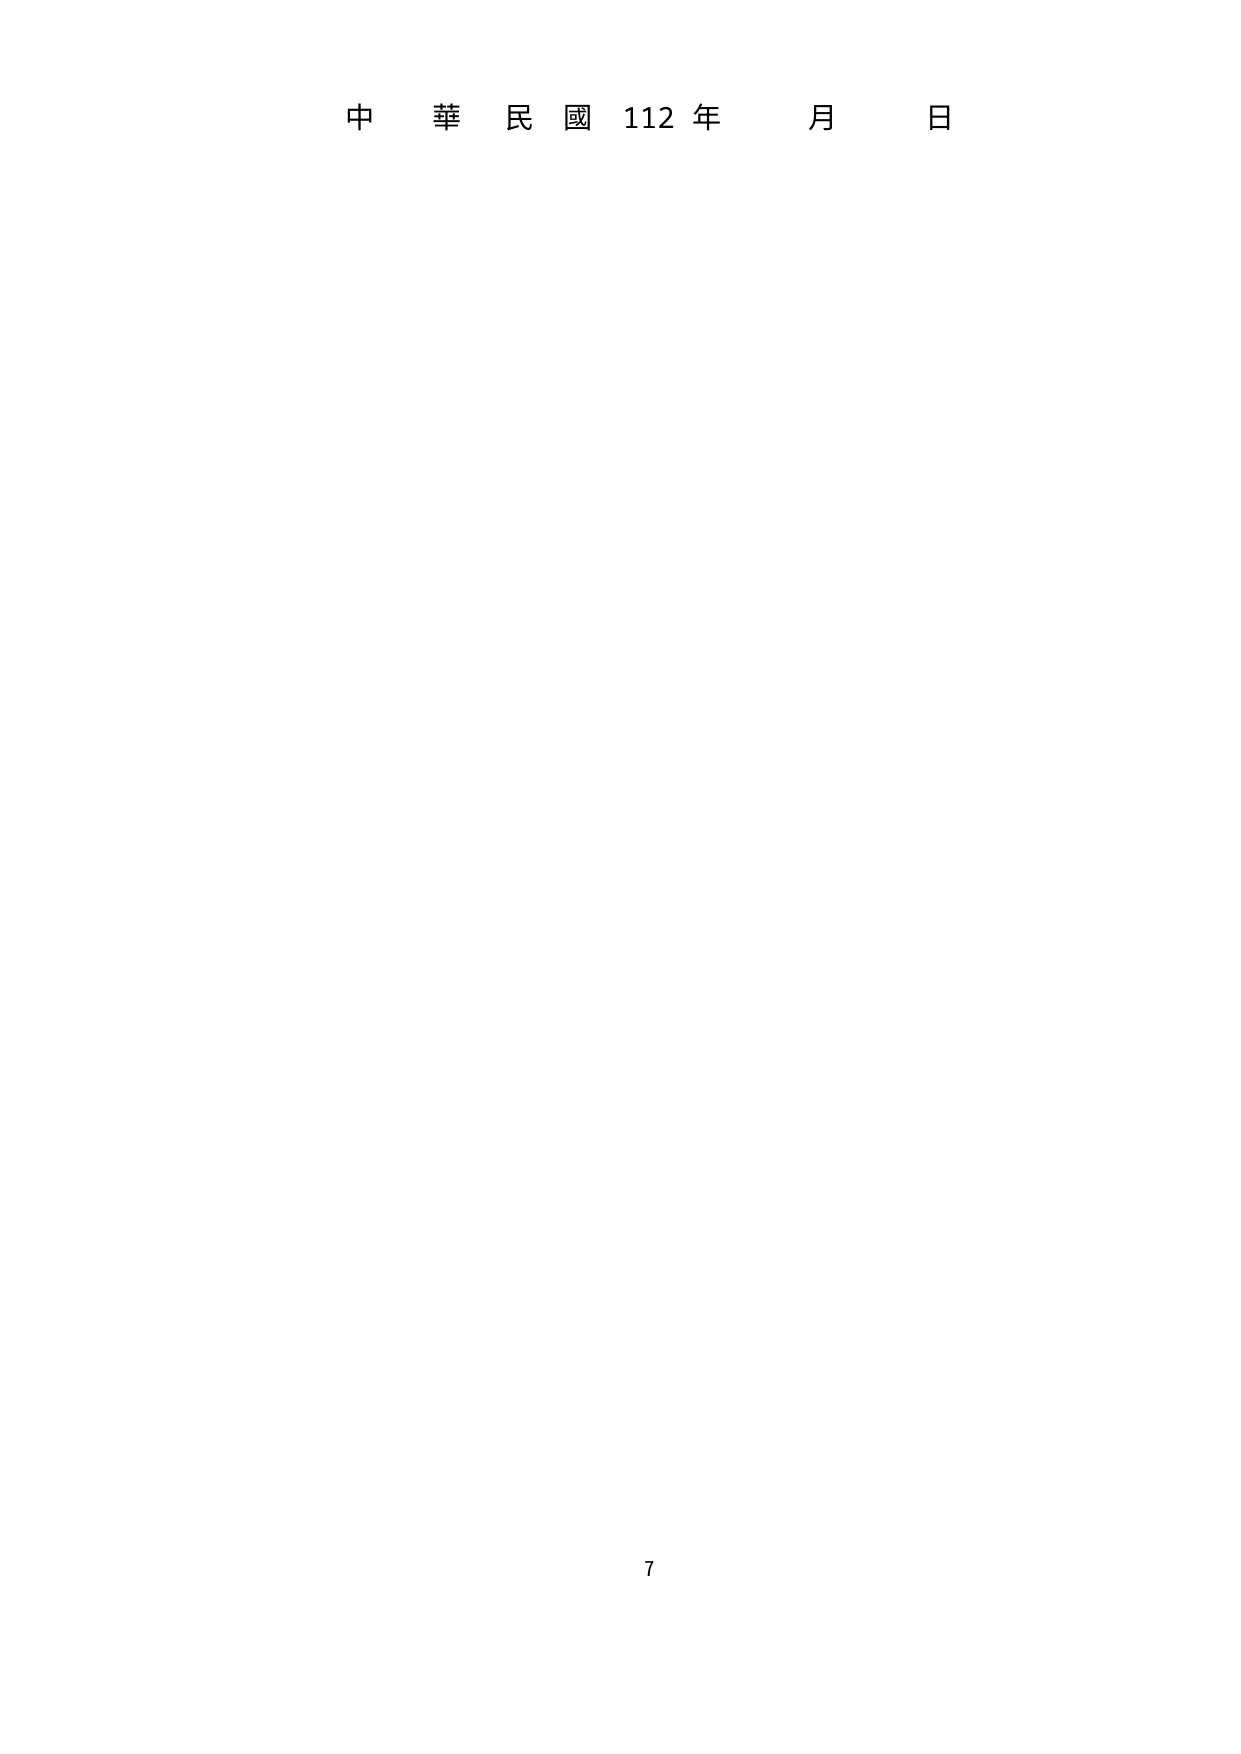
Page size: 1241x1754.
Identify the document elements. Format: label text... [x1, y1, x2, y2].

text 中 華 民 國 112 年 月 日 [118, 95, 1181, 137]
